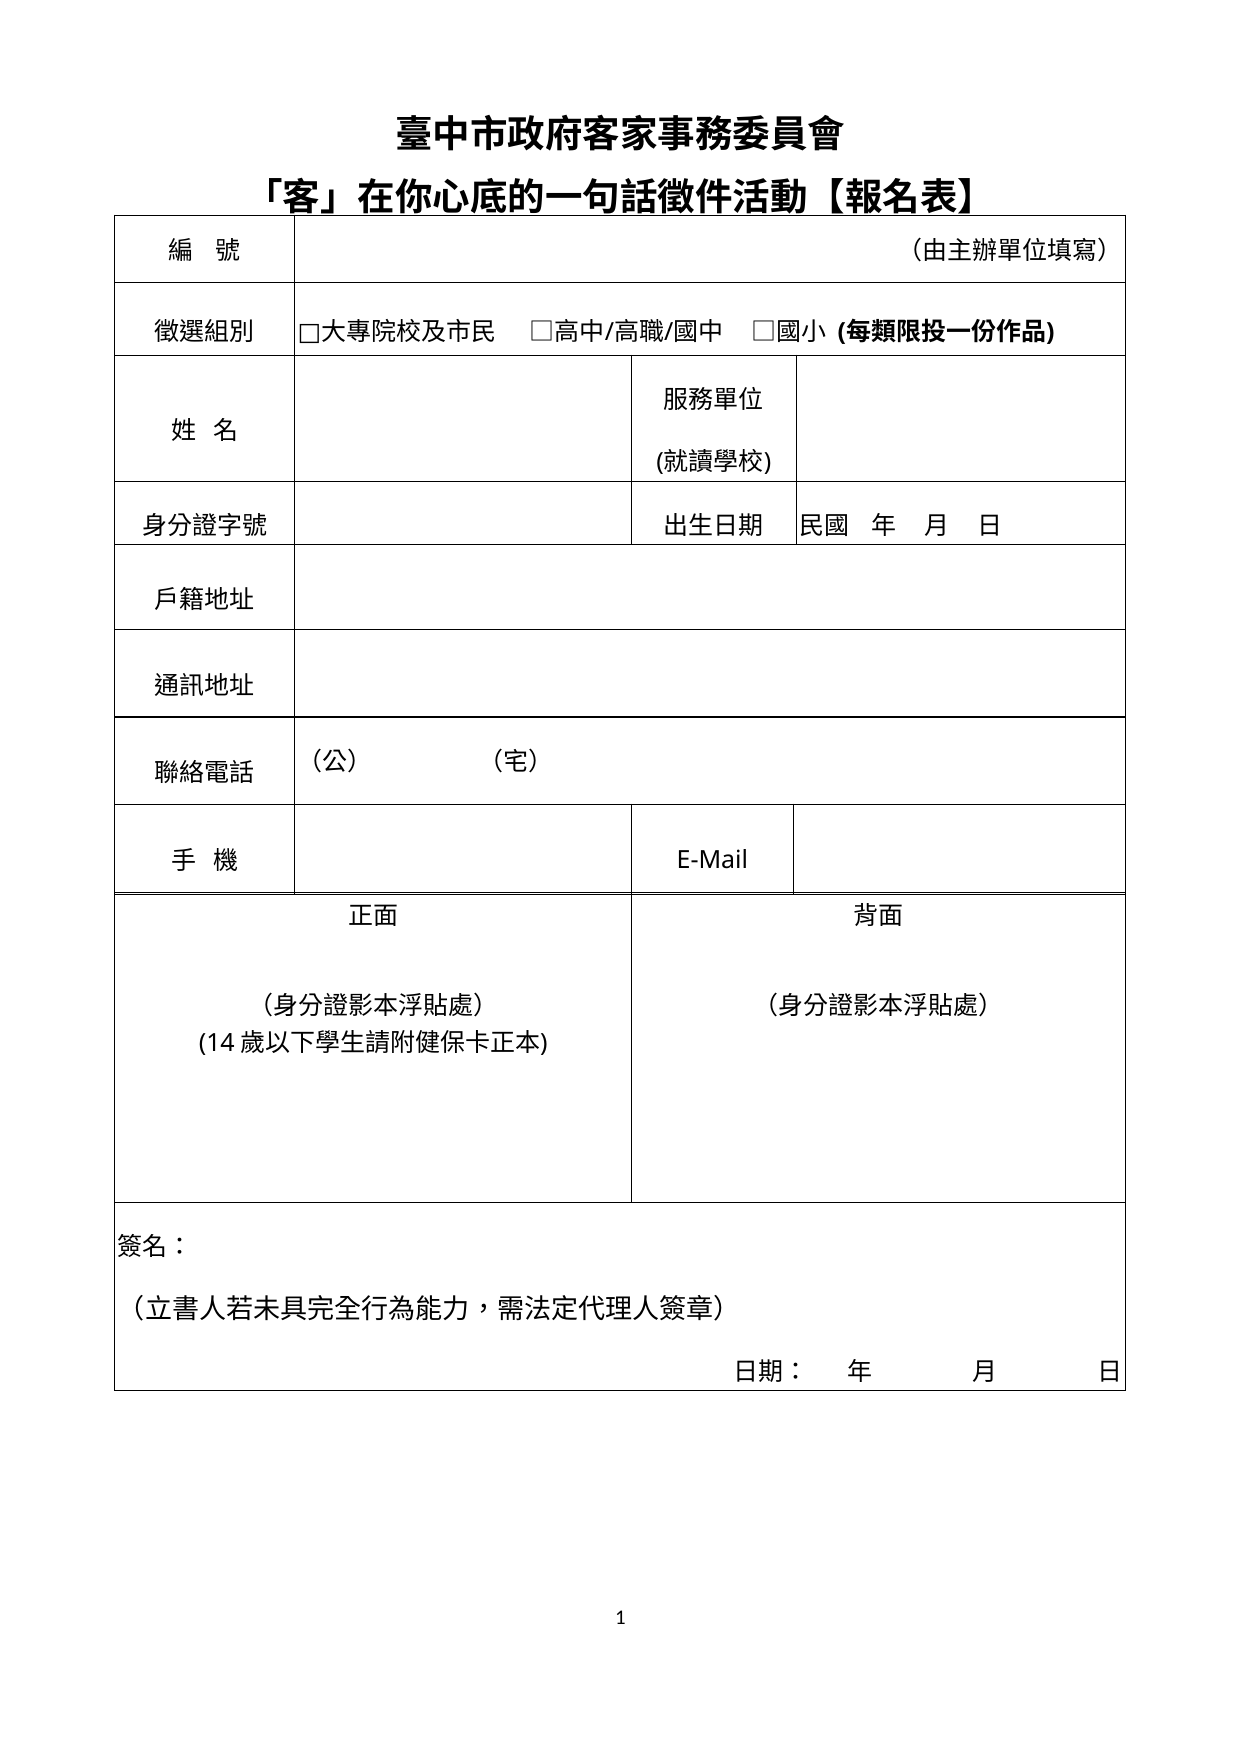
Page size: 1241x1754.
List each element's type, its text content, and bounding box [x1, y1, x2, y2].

table_cell [295, 482, 631, 544]
table_cell [295, 356, 631, 481]
table_cell （公） （宅） [295, 718, 1125, 803]
table_cell 通訊地址 [115, 630, 294, 716]
table_cell [295, 805, 631, 892]
table_cell 服務單位 (就讀學校) [632, 356, 796, 481]
table_cell [295, 630, 1125, 716]
table_cell 簽名： （立書人若未具完全行為能力，需法定代理人簽章） 日期： 年 月 日 [115, 1203, 1125, 1390]
text 「客」在你心底的一句話徵件活動【報名表】 [187, 152, 1053, 214]
table_cell 身分證字號 [115, 482, 294, 544]
table_cell 手 機 [115, 805, 294, 892]
table_cell 民國 年 月 日 [797, 482, 1125, 544]
table_cell 聯絡電話 [115, 718, 294, 803]
table_cell [797, 356, 1125, 481]
table_cell 正面 （身分證影本浮貼處） (14歲以下學生請附健保卡正本) [115, 895, 631, 1202]
table_cell 姓 名 [115, 356, 294, 481]
table_cell □大專院校及市民 □高中/高職/國中 □國小 (每類限投一份作品) [295, 283, 1125, 354]
table_cell 徵選組別 [115, 283, 294, 354]
table_header 編 號 [115, 216, 294, 282]
table_cell [295, 545, 1125, 629]
table_cell 出生日期 [632, 482, 796, 544]
table_cell [794, 805, 1125, 892]
table_header （由主辦單位填寫） [295, 216, 1125, 282]
table_cell 戶籍地址 [115, 545, 294, 629]
text 臺中市政府客家事務委員會 [187, 89, 1053, 152]
table_cell E-Mail [632, 805, 793, 892]
table_cell 背面 （身分證影本浮貼處） [632, 895, 1125, 1202]
